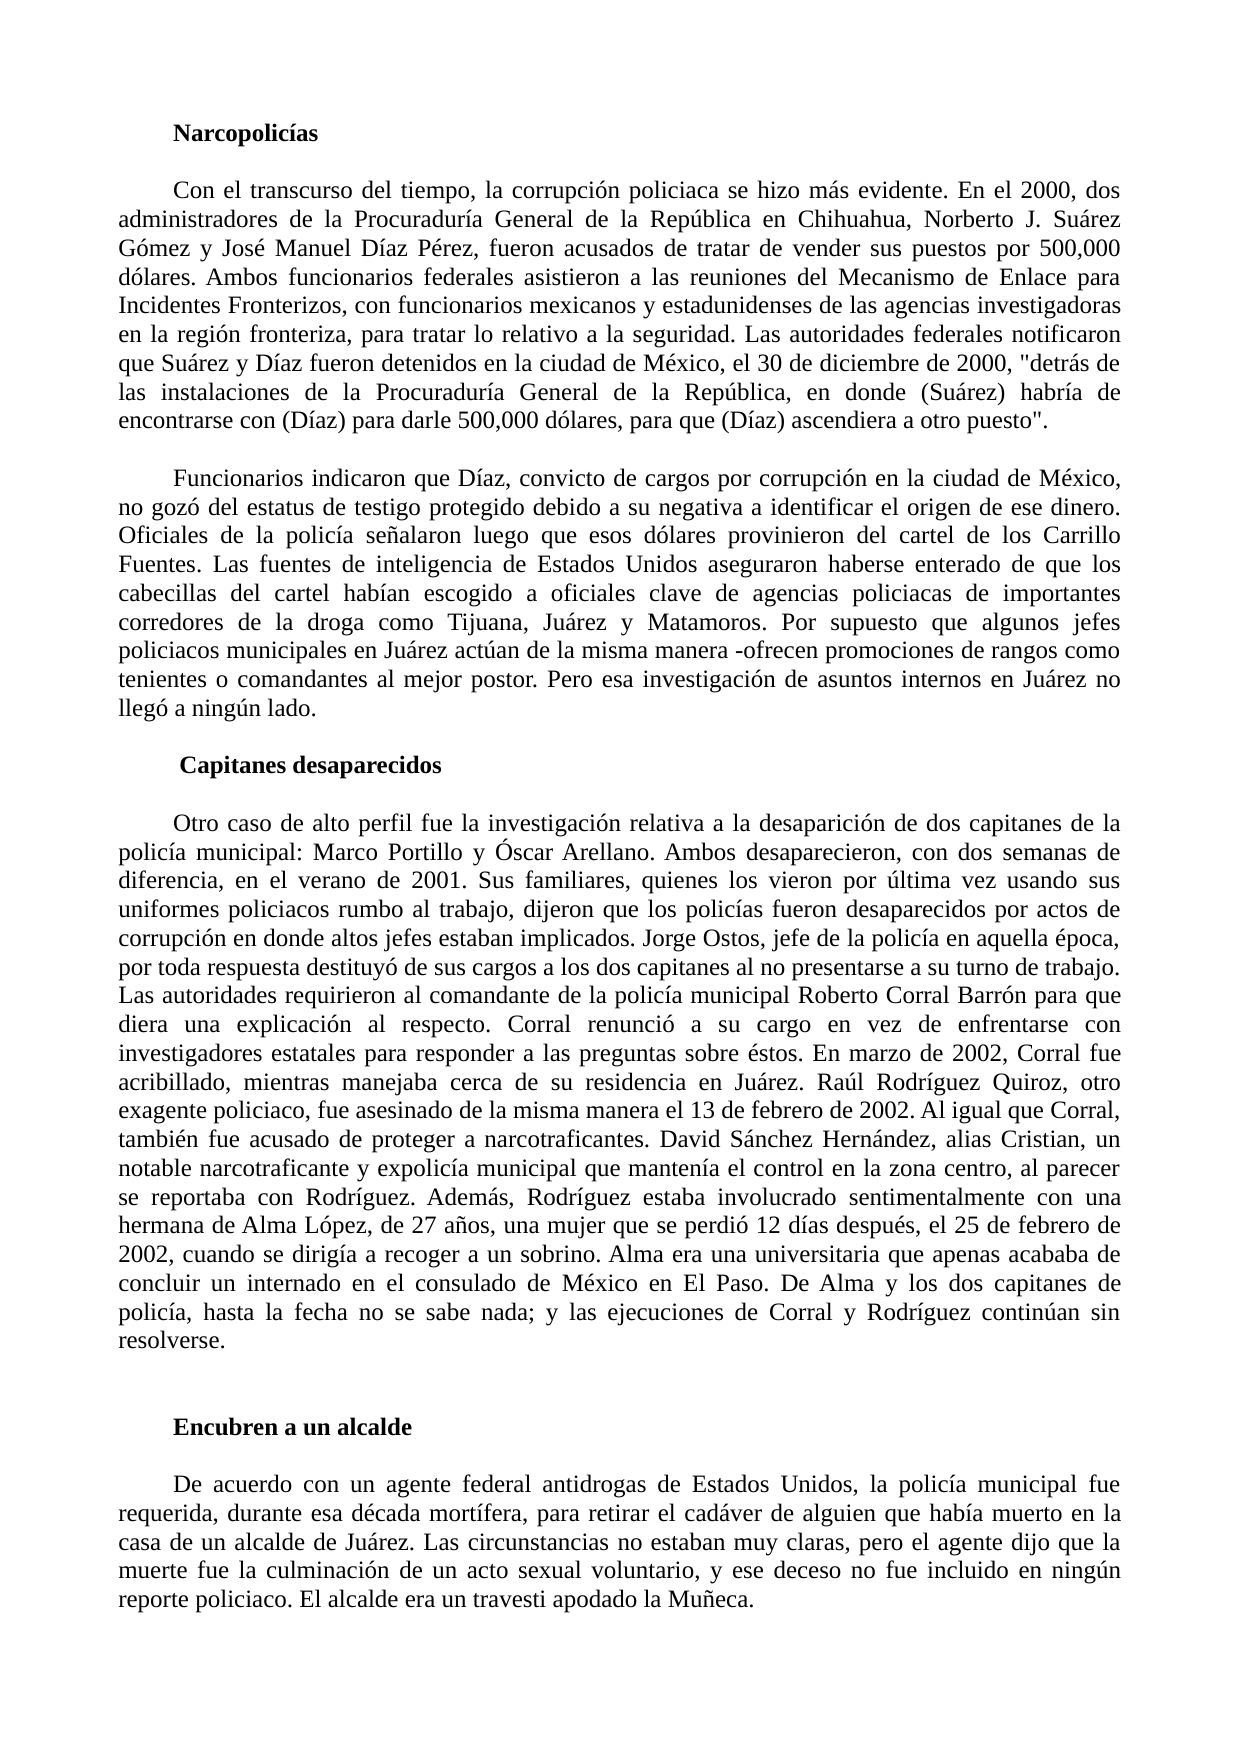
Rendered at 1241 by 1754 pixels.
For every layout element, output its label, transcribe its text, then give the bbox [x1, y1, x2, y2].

text Encubren a un alcalde [118, 1412, 1122, 1441]
text Narcopolicías [118, 118, 1122, 147]
text Con el transcurso del tiempo, la corrupción policiaca se hizo más evidente. En el 2000, dos administradores de la Procuraduría General de la República en Chihuahua, Norberto J. Suárez Gómez y José Manuel Díaz Pérez, fueron acusados de tratar de vender sus puestos por 500,000 dólares. Ambos funcionarios federales asistieron a las reuniones del Mecanismo de Enlace para Incidentes Fronterizos, con funcionarios mexicanos y estadunidenses de las agencias investigadoras en la región fronteriza, para tratar lo relativo a la seguridad. Las autoridades federales notificaron que Suárez y Díaz fueron detenidos en la ciudad de México, el 30 de diciembre de 2000, "detrás de las instalaciones de la Procuraduría General de la República, en donde (Suárez) habría de encontrarse con (Díaz) para darle 500,000 dólares, para que (Díaz) ascendiera a otro puesto". [118, 176, 1122, 434]
text Otro caso de alto perfil fue la investigación relativa a la desaparición de dos capitanes de la policía municipal: Marco Portillo y Óscar Arellano. Ambos desaparecieron, con dos semanas de diferencia, en el verano de 2001. Sus familiares, quienes los vieron por última vez usando sus uniformes policiacos rumbo al trabajo, dijeron que los policías fueron desaparecidos por actos de corrupción en donde altos jefes estaban implicados. Jorge Ostos, jefe de la policía en aquella época, por toda respuesta destituyó de sus cargos a los dos capitanes al no presentarse a su turno de trabajo. Las autoridades requirieron al comandante de la policía municipal Roberto Corral Barrón para que diera una explicación al respecto. Corral renunció a su cargo en vez de enfrentarse con investigadores estatales para responder a las preguntas sobre éstos. En marzo de 2002, Corral fue acribillado, mientras manejaba cerca de su residencia en Juárez. Raúl Rodríguez Quiroz, otro exagente policiaco, fue asesinado de la misma manera el 13 de febrero de 2002. Al igual que Corral, también fue acusado de proteger a narcotraficantes. David Sánchez Hernández, alias Cristian, un notable narcotraficante y expolicía municipal que mantenía el control en la zona centro, al parecer se reportaba con Rodríguez. Además, Rodríguez estaba involucrado sentimentalmente con una hermana de Alma López, de 27 años, una mujer que se perdió 12 días después, el 25 de febrero de 2002, cuando se dirigía a recoger a un sobrino. Alma era una universitaria que apenas acababa de concluir un internado en el consulado de México en El Paso. De Alma y los dos capitanes de policía, hasta la fecha no se sabe nada; y las ejecuciones de Corral y Rodríguez continúan sin resolverse. [118, 808, 1122, 1354]
text Funcionarios indicaron que Díaz, convicto de cargos por corrupción en la ciudad de México, no gozó del estatus de testigo protegido debido a su negativa a identificar el origen de ese dinero. Oficiales de la policía señalaron luego que esos dólares provinieron del cartel de los Carrillo Fuentes. Las fuentes de inteligencia de Estados Unidos aseguraron haberse enterado de que los cabecillas del cartel habían escogido a oficiales clave de agencias policiacas de importantes corredores de la droga como Tijuana, Juárez y Matamoros. Por supuesto que algunos jefes policiacos municipales en Juárez actúan de la misma manera -ofrecen promociones de rangos como tenientes o comandantes al mejor postor. Pero esa investigación de asuntos internos en Juárez no llegó a ningún lado. [118, 463, 1122, 722]
text Capitanes desaparecidos [118, 751, 1122, 779]
text De acuerdo con un agente federal antidrogas de Estados Unidos, la policía municipal fue requerida, durante esa década mortífera, para retirar el cadáver de alguien que había muerto en la casa de un alcalde de Juárez. Las circunstancias no estaban muy claras, pero el agente dijo que la muerte fue la culminación de un acto sexual voluntario, y ese deceso no fue incluido en ningún reporte policiaco. El alcalde era un travesti apodado la Muñeca. [118, 1469, 1122, 1613]
